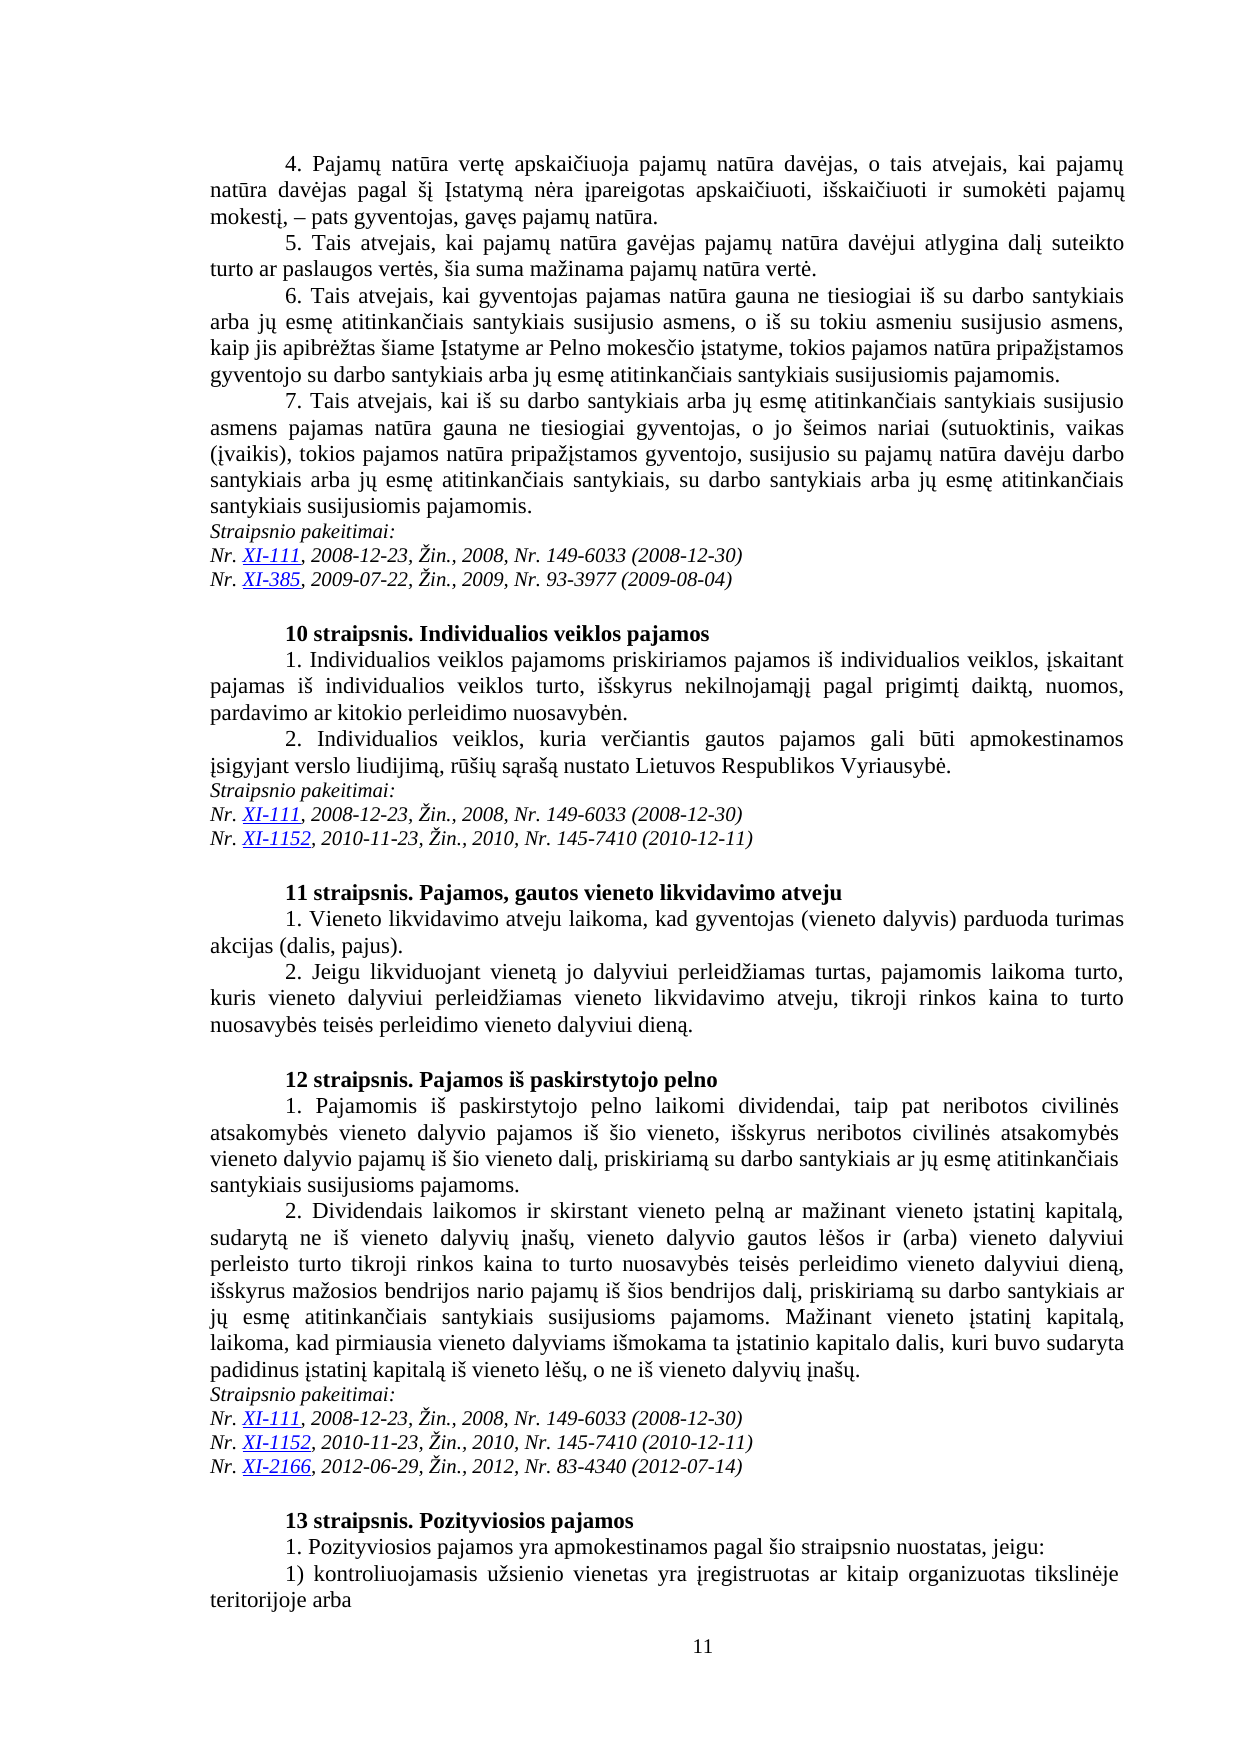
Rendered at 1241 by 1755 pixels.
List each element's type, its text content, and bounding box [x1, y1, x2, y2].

text 1. Vieneto likvidavimo atveju laikoma, kad gyventojas (vieneto dalyvis) parduoda turimas akcijas (dalis, pajus). [210, 905, 1126, 958]
text 2. Individualios veiklos, kuria verčiantis gautos pajamos gali būti apmokestinamos įsigyjant verslo liudijimą, rūšių sąrašą nustato Lietuvos Respublikos Vyriausybė. [210, 725, 1126, 778]
text 1. Pajamomis iš paskirstytojo pelno laikomi dividendai, taip pat neribotos civilinės atsakomybės vieneto dalyvio pajamos iš šio vieneto, išskyrus neribotos civilinės atsakomybės vieneto dalyvio pajamų iš šio vieneto dalį, priskiriamą su darbo santykiais ar jų esmę atitinkančiais santykiais susijusioms pajamoms. [210, 1092, 1120, 1198]
text 10 straipsnis. Individualios veiklos pajamos [210, 620, 1126, 646]
text Nr. XI-385, 2009-07-22, Žin., 2009, Nr. 93-3977 (2009-08-04) [210, 567, 1126, 591]
text 11 straipsnis. Pajamos, gautos vieneto likvidavimo atveju [210, 879, 1126, 905]
text Nr. XI-1152, 2010-11-23, Žin., 2010, Nr. 145-7410 (2010-12-11) [210, 1430, 1126, 1454]
text 7. Tais atvejais, kai iš su darbo santykiais arba jų esmę atitinkančiais santykiais susijusio asmens pajamas natūra gauna ne tiesiogiai gyventojas, o jo šeimos nariai (sutuoktinis, vaikas (įvaikis), tokios pajamos natūra pripažįstamos gyventojo, susijusio su pajamų natūra davėju darbo santykiais arba jų esmę atitinkančiais santykiais, su darbo santykiais arba jų esmę atitinkančiais santykiais susijusiomis pajamomis. [210, 387, 1126, 519]
text Straipsnio pakeitimai: [210, 519, 1126, 543]
text 2. Dividendais laikomos ir skirstant vieneto pelną ar mažinant vieneto įstatinį kapitalą, sudarytą ne iš vieneto dalyvių įnašų, vieneto dalyvio gautos lėšos ir (arba) vieneto dalyviui perleisto turto tikroji rinkos kaina to turto nuosavybės teisės perleidimo vieneto dalyviui dieną, išskyrus mažosios bendrijos nario pajamų iš šios bendrijos dalį, priskiriamą su darbo santykiais ar jų esmę atitinkančiais santykiais susijusioms pajamoms. Mažinant vieneto įstatinį kapitalą, laikoma, kad pirmiausia vieneto dalyviams išmokama ta įstatinio kapitalo dalis, kuri buvo sudaryta padidinus įstatinį kapitalą iš vieneto lėšų, o ne iš vieneto dalyvių įnašų. [210, 1198, 1126, 1382]
text 5. Tais atvejais, kai pajamų natūra gavėjas pajamų natūra davėjui atlygina dalį suteikto turto ar paslaugos vertės, šia suma mažinama pajamų natūra vertė. [210, 229, 1126, 282]
text 2. Jeigu likviduojant vienetą jo dalyviui perleidžiamas turtas, pajamomis laikoma turto, kuris vieneto dalyviui perleidžiamas vieneto likvidavimo atveju, tikroji rinkos kaina to turto nuosavybės teisės perleidimo vieneto dalyviui dieną. [210, 958, 1126, 1037]
text 13 straipsnis. Pozityviosios pajamos [210, 1507, 1120, 1533]
text Nr. XI-1152, 2010-11-23, Žin., 2010, Nr. 145-7410 (2010-12-11) [210, 826, 1126, 850]
text 12 straipsnis. Pajamos iš paskirstytojo pelno [210, 1066, 1120, 1092]
text Straipsnio pakeitimai: [210, 778, 1126, 802]
text Nr. XI-111, 2008-12-23, Žin., 2008, Nr. 149-6033 (2008-12-30) [210, 543, 1126, 567]
text Nr. XI-111, 2008-12-23, Žin., 2008, Nr. 149-6033 (2008-12-30) [210, 1406, 1126, 1430]
text 1) kontroliuojamasis užsienio vienetas yra įregistruotas ar kitaip organizuotas tikslinėje teritorijoje arba [210, 1560, 1120, 1612]
text Nr. XI-2166, 2012-06-29, Žin., 2012, Nr. 83-4340 (2012-07-14) [210, 1454, 1126, 1478]
text 4. Pajamų natūra vertę apskaičiuoja pajamų natūra davėjas, o tais atvejais, kai pajamų natūra davėjas pagal šį Įstatymą nėra įpareigotas apskaičiuoti, išskaičiuoti ir sumokėti pajamų mokestį, – pats gyventojas, gavęs pajamų natūra. [210, 150, 1126, 229]
text 6. Tais atvejais, kai gyventojas pajamas natūra gauna ne tiesiogiai iš su darbo santykiais arba jų esmę atitinkančiais santykiais susijusio asmens, o iš su tokiu asmeniu susijusio asmens, kaip jis apibrėžtas šiame Įstatyme ar Pelno mokesčio įstatyme, tokios pajamos natūra pripažįstamos gyventojo su darbo santykiais arba jų esmę atitinkančiais santykiais susijusiomis pajamomis. [210, 282, 1126, 387]
text Straipsnio pakeitimai: [210, 1382, 1126, 1406]
text 1. Individualios veiklos pajamoms priskiriamos pajamos iš individualios veiklos, įskaitant pajamas iš individualios veiklos turto, išskyrus nekilnojamąjį pagal prigimtį daiktą, nuomos, pardavimo ar kitokio perleidimo nuosavybėn. [210, 646, 1126, 725]
text 1. Pozityviosios pajamos yra apmokestinamos pagal šio straipsnio nuostatas, jeigu: [210, 1533, 1120, 1560]
text Nr. XI-111, 2008-12-23, Žin., 2008, Nr. 149-6033 (2008-12-30) [210, 802, 1126, 826]
